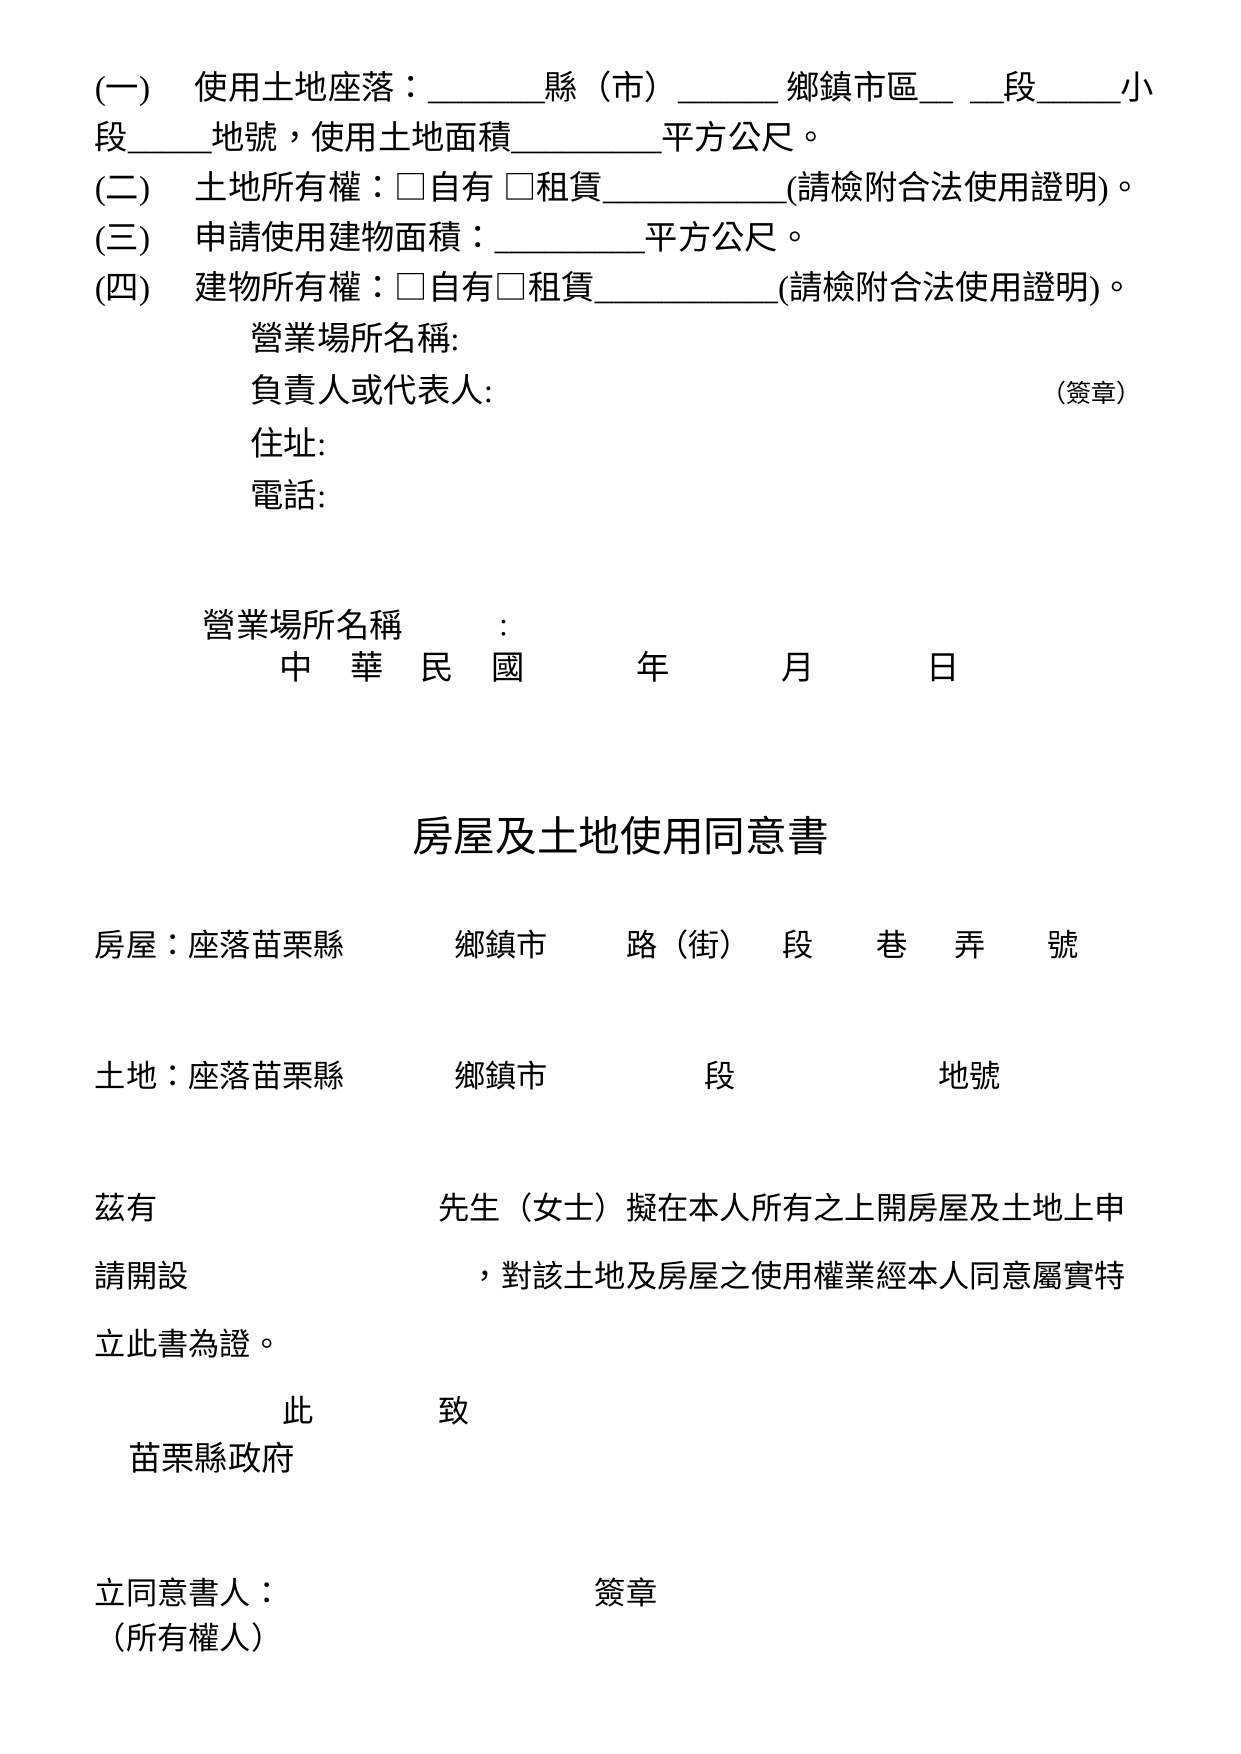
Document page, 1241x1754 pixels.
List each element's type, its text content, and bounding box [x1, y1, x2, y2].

list 土地所有權：□自有 □租賃___________(請檢附合法使用證明)。 [94, 159, 1175, 209]
text （所有權人） [94, 1613, 1146, 1658]
text 立同意書人： 簽章 [94, 1568, 1146, 1613]
text 土地：座落苗栗縣 鄉鎮市 段 地號 [94, 1051, 1146, 1097]
table_cell 電話: [247, 465, 638, 569]
list 使用土地座落：_______縣（市）______ 鄉鎮市區__ __段_____小段_____地號，使用土地面積_________平方公尺。 [94, 59, 1175, 159]
table_header [638, 309, 1148, 361]
table_cell 住址: [247, 413, 638, 465]
list 申請使用建物面積：_________平方公尺。 [94, 209, 1175, 259]
text 苗栗縣政府 [94, 1432, 1146, 1480]
text 房屋：座落苗栗縣 鄉鎮市 路（街） 段 巷 弄 號 [94, 920, 1146, 965]
list 建物所有權：□自有□租賃___________(請檢附合法使用證明)。 [94, 259, 1175, 309]
text 此 致 [94, 1386, 1146, 1432]
table_cell [638, 465, 1148, 569]
table_cell （簽章） [638, 361, 1148, 413]
text 茲有 先生（女士）擬在本人所有之上開房屋及土地上申請開設 ，對該土地及房屋之使用權業經本人同意屬實特立此書為證。 [94, 1183, 1146, 1364]
table_cell [638, 413, 1148, 465]
table_cell 負責人或代表人: [247, 361, 638, 413]
table_header 營業場所名稱: [247, 309, 638, 361]
text 中 華 民 國 年 月 日 [94, 639, 1146, 689]
text 房屋及土地使用同意書 [94, 803, 1146, 863]
